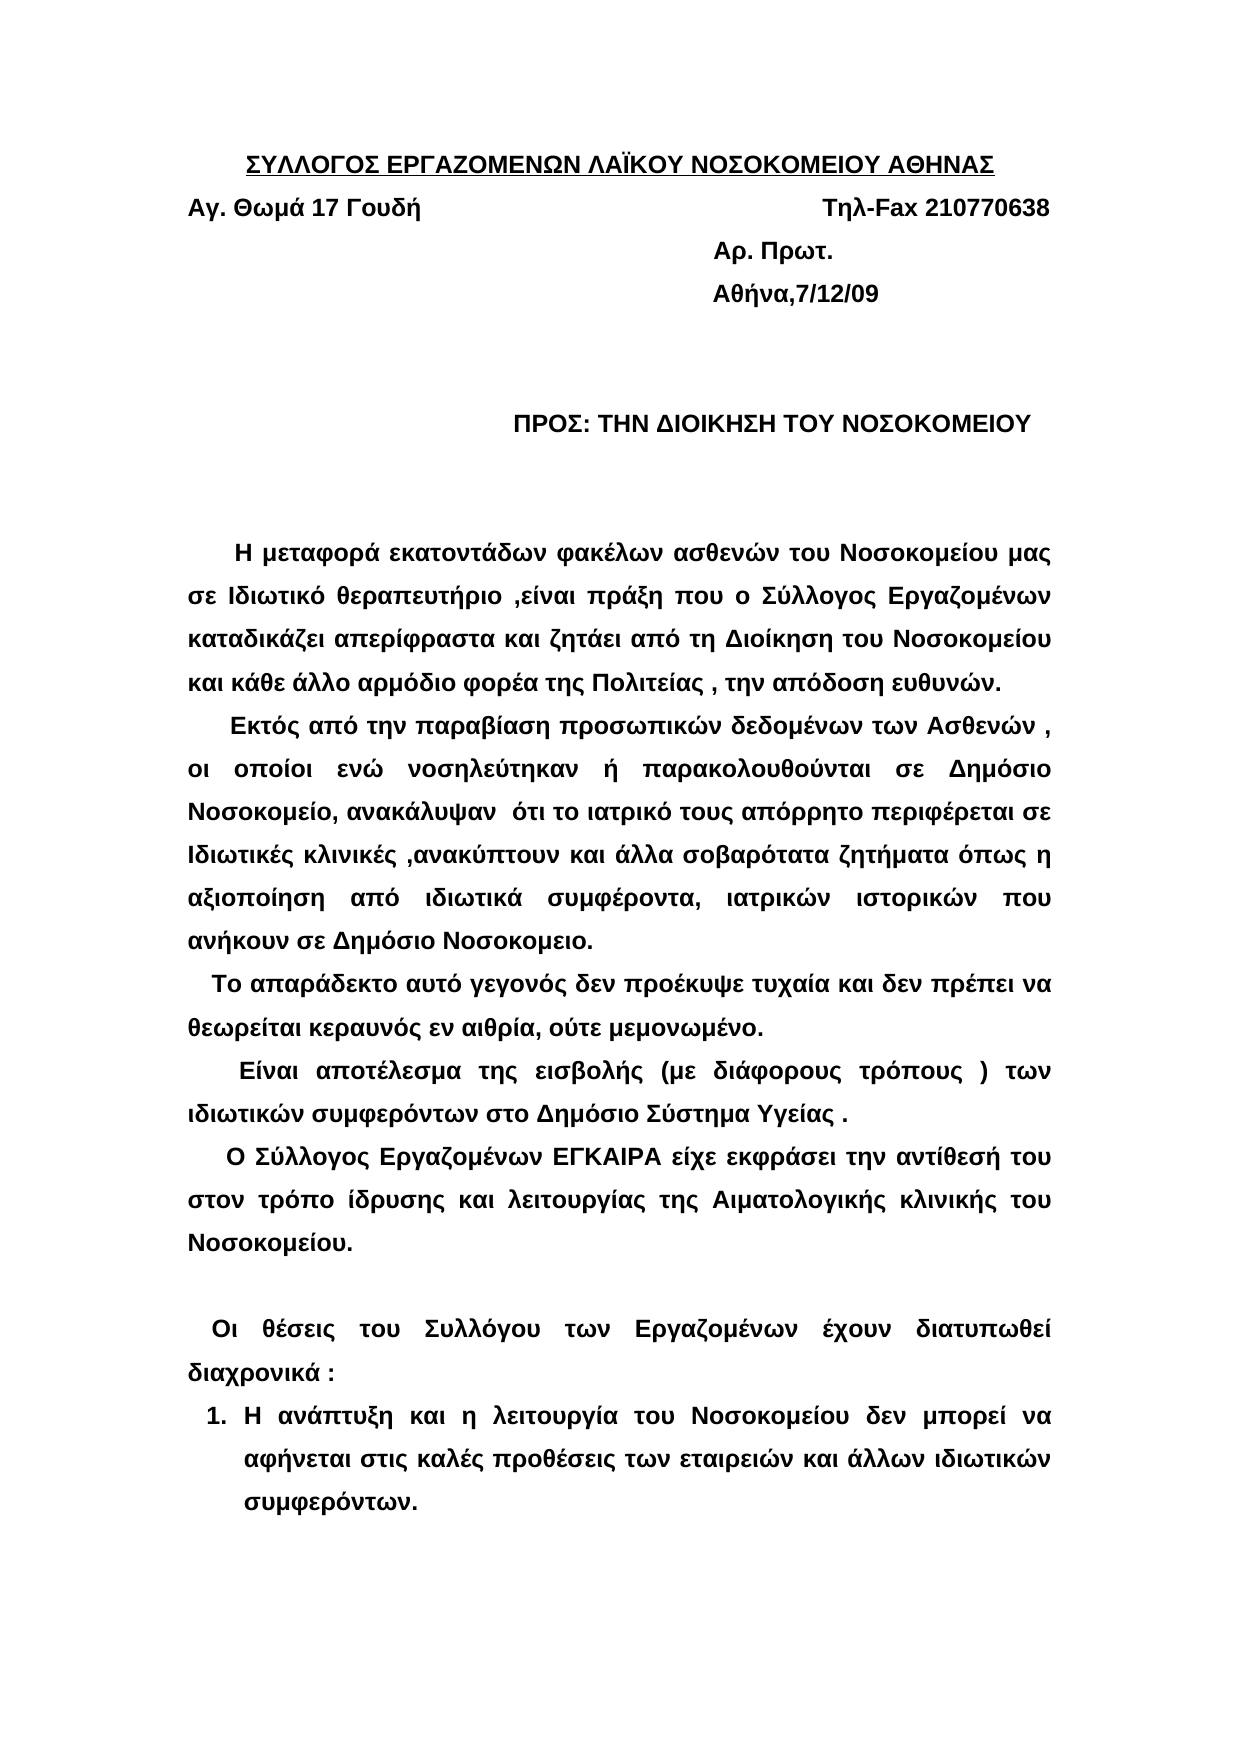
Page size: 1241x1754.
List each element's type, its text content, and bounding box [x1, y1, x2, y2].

text Εκτός από την παραβίαση προσωπικών δεδομένων των Ασθενών , οι οποίοι ενώ νοσηλεύτηκαν ή παρακολουθούνται σε Δημόσιο Νοσοκομείο, ανακάλυψαν ότι το ιατρικό τους απόρρητο περιφέρεται σε Ιδιωτικές κλινικές ,ανακύπτουν και άλλα σοβαρότατα ζητήματα όπως η αξιοποίηση από ιδιωτικά συμφέροντα, ιατρικών ιστορικών που ανήκουν σε Δημόσιο Νοσοκομειο. [187, 711, 1053, 955]
text Το απαράδεκτο αυτό γεγονός δεν προέκυψε τυχαία και δεν πρέπει να θεωρείται κεραυνός εν αιθρία, ούτε μεμονωμένο. [187, 969, 1053, 1041]
text Αθήνα,7/12/09 [187, 279, 1053, 308]
text Ο Σύλλογος Εργαζομένων ΕΓΚΑΙΡΑ είχε εκφράσει την αντίθεσή του στον τρόπο ίδρυσης και λειτουργίας της Αιματολογικής κλινικής του Νοσοκομείου. [187, 1142, 1053, 1257]
text Είναι αποτέλεσμα της εισβολής (με διάφορους τρόπους ) των ιδιωτικών συμφερόντων στο Δημόσιο Σύστημα Υγείας . [187, 1056, 1053, 1127]
text ΠΡΟΣ: ΤΗΝ ΔΙΟΙΚΗΣΗ ΤΟΥ ΝΟΣΟΚΟΜΕΙΟΥ [187, 409, 1053, 437]
text Αγ. Θωμά 17 Γουδή Τηλ-Fax 210770638 [187, 193, 1053, 222]
list Η ανάπτυξη και η λειτουργία του Νοσοκομείου δεν μπορεί να αφήνεται στις καλές προθέσεις των εταιρειών και άλλων ιδιωτικών συμφερόντων. [206, 1401, 1053, 1516]
text Η μεταφορά εκατοντάδων φακέλων ασθενών του Νοσοκομείου μας σε Ιδιωτικό θεραπευτήριο ,είναι πράξη που ο Σύλλογος Εργαζομένων καταδικάζει απερίφραστα και ζητάει από τη Διοίκηση του Νοσοκομείου και κάθε άλλο αρμόδιο φορέα της Πολιτείας , την απόδοση ευθυνών. [187, 538, 1053, 696]
text ΣΥΛΛΟΓΟΣ ΕΡΓΑΖΟΜΕΝΩΝ ΛΑΪΚΟΥ ΝΟΣΟΚΟΜΕΙΟΥ ΑΘΗΝΑΣ [187, 150, 1053, 179]
text Οι θέσεις του Συλλόγου των Εργαζομένων έχουν διατυπωθεί διαχρονικά : [187, 1314, 1053, 1386]
text Αρ. Πρωτ. [187, 236, 1053, 265]
